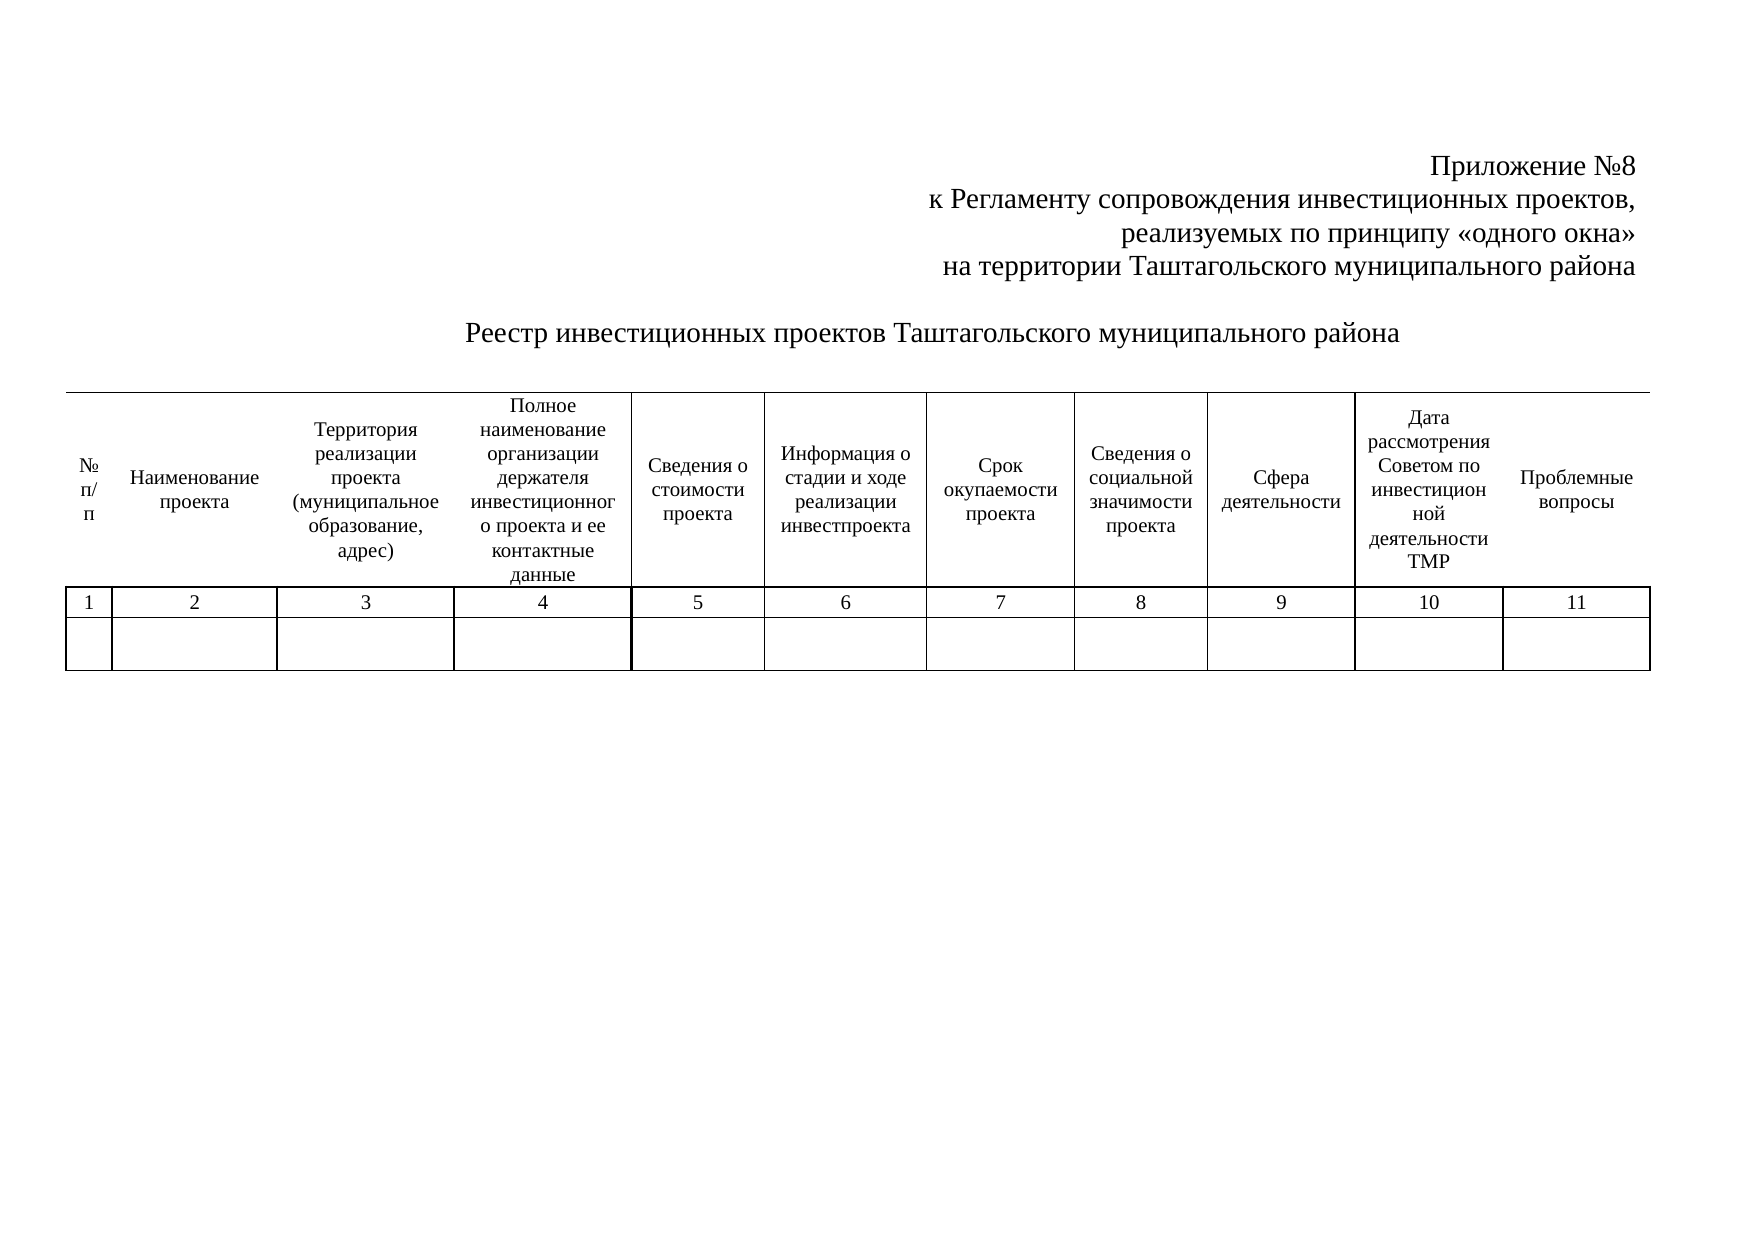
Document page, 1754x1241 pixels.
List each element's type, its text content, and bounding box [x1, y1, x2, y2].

table_header Наименование проекта [112, 393, 277, 586]
table_cell [455, 618, 630, 670]
text на территории Таштагольского муниципального района [229, 248, 1636, 282]
table_header Срок окупаемости проекта [927, 393, 1074, 586]
table_header Сведения о социальной значимости проекта [1075, 393, 1207, 586]
table_header Проблемные вопросы [1503, 393, 1650, 586]
table_cell [1075, 618, 1207, 670]
table_cell 4 [455, 588, 630, 617]
table_cell [1208, 618, 1354, 670]
table_cell 2 [113, 588, 276, 617]
table_cell 8 [1075, 588, 1207, 617]
table_header Дата рассмотрения Советом по инвестиционной деятельности ТМР [1356, 393, 1503, 586]
text реализуемых по принципу «одного окна» [229, 215, 1636, 248]
table_header Сведения о стоимости проекта [632, 393, 764, 586]
table_cell 5 [633, 588, 764, 617]
text к Регламенту сопровождения инвестиционных проектов, [230, 181, 1636, 215]
table_cell 10 [1356, 588, 1502, 617]
table_header Информация о стадии и ходе реализации инвестпроекта [765, 393, 926, 586]
table_cell 7 [927, 588, 1074, 617]
table_cell 1 [67, 588, 111, 617]
table_header Территория реализации проекта (муниципальное образование, адрес) [277, 393, 454, 586]
table_cell 9 [1208, 588, 1354, 617]
table_cell [67, 618, 111, 670]
table_cell [113, 618, 276, 670]
table_header Сфера деятельности [1208, 393, 1354, 586]
table_cell [1356, 618, 1502, 670]
table_cell [927, 618, 1074, 670]
text Реестр инвестиционных проектов Таштагольского муниципального района [229, 315, 1636, 349]
table_cell 11 [1504, 588, 1649, 617]
table_cell [765, 618, 926, 670]
table_cell 6 [765, 588, 926, 617]
table_header № п/п [66, 393, 112, 586]
table_cell [278, 618, 453, 670]
table_cell [1504, 618, 1649, 670]
table_cell 3 [278, 588, 453, 617]
text Приложение №8 [118, 148, 1636, 181]
table_header Полное наименование организации держателя инвестиционного проекта и ее контактные данные [454, 393, 631, 586]
table_cell [633, 618, 764, 670]
